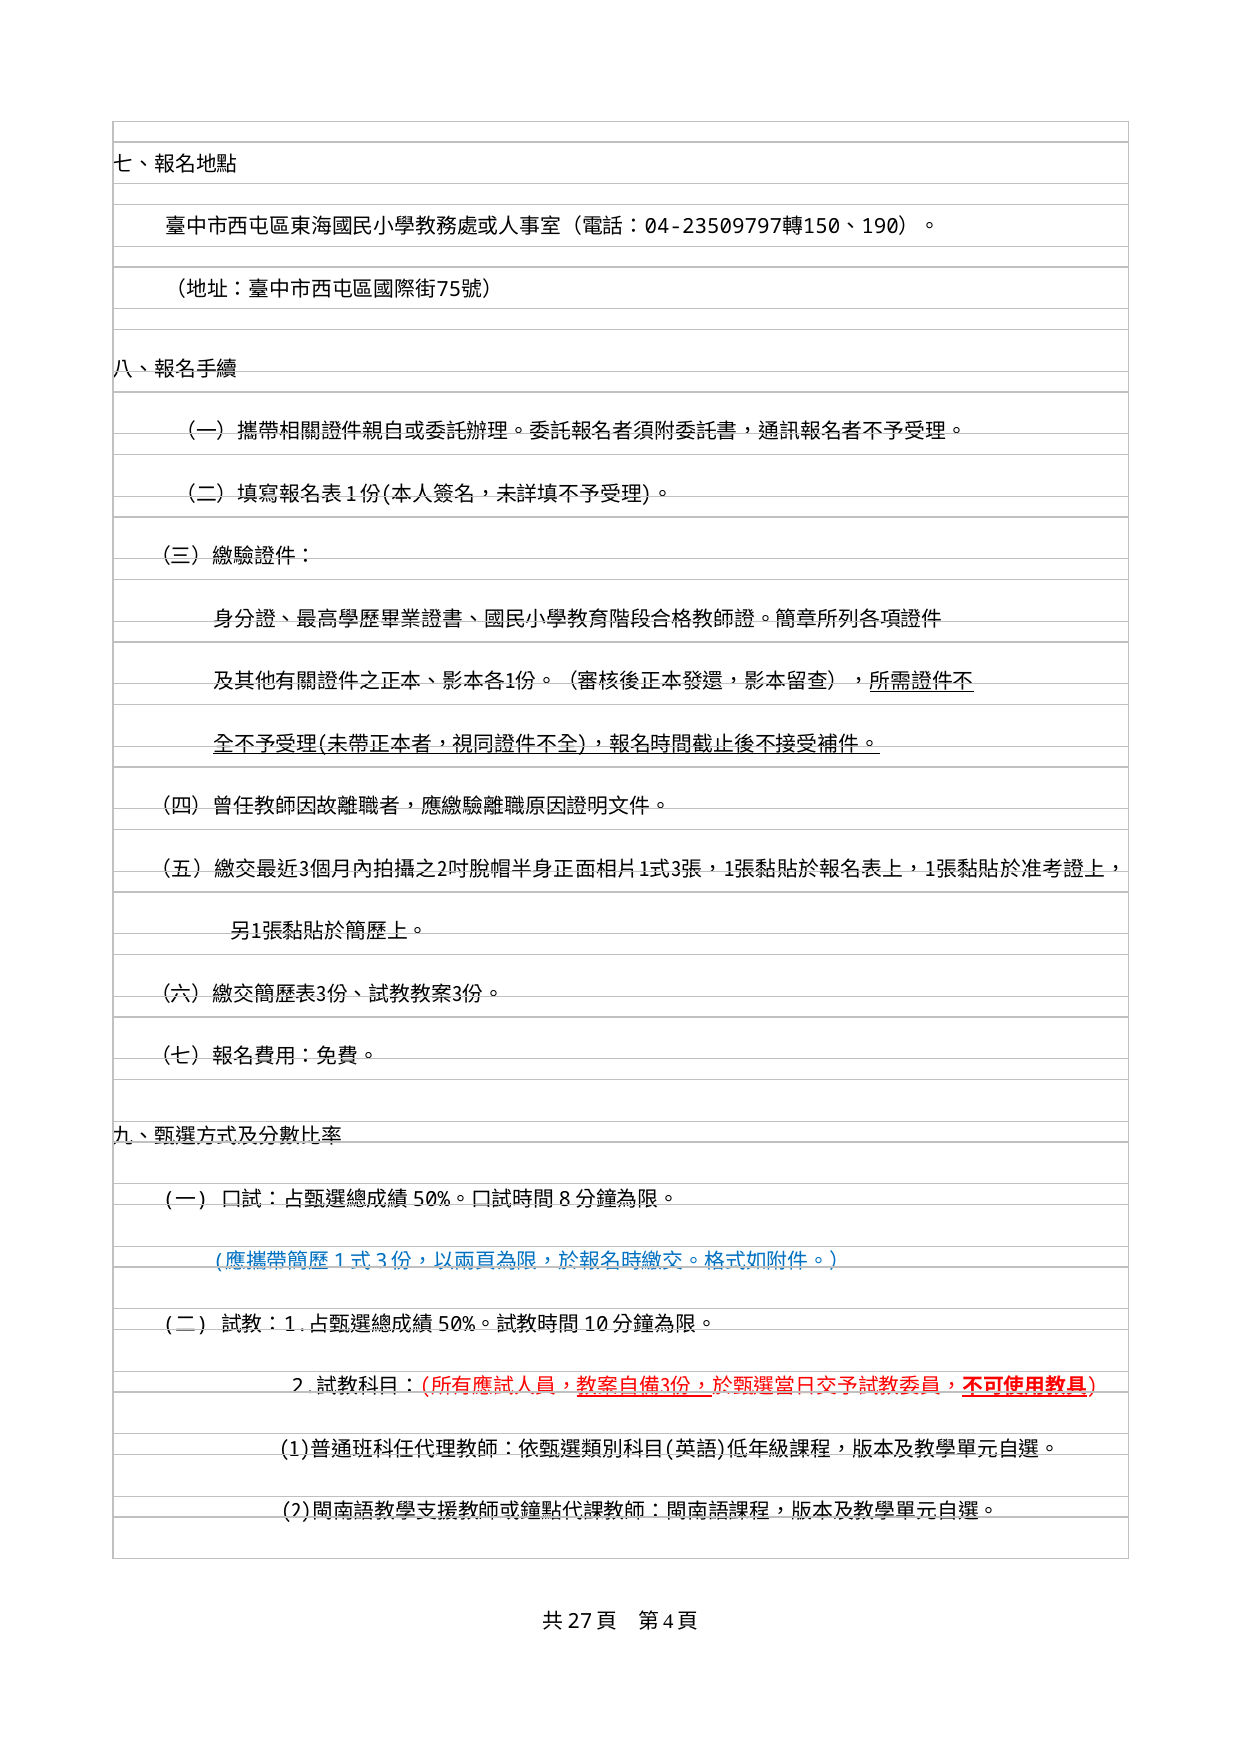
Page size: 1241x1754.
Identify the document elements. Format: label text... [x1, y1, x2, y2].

text (2)閩南語教學支援教師或鐘點代課教師：閩南語課程，版本及教學單元自選。 [166, 1497, 1128, 1516]
text 全不予受理(未帶正本者，視同證件不全)，報名時間截止後不接受補件。 [192, 747, 1128, 763]
text 身分證、最高學歷畢業證書、國民小學教育階段合格教師證。簡章所列各項證件 [192, 622, 1128, 638]
text （地址：臺中市西屯區國際街75號） [114, 268, 1128, 308]
text （六）繳交簡歷表3份、試教教案3份。 [137, 997, 1128, 1013]
text （五）繳交最近3個月內拍攝之2吋脫帽半身正面相片1式3張，1張黏貼於報名表上，1張黏貼於准考證上，另1張黏貼於簡歷上。 [137, 893, 1128, 933]
text （三）繳驗證件： [137, 559, 1128, 576]
text (一) 口試：占甄選總成績50%。口試時間8分鐘為限。 [162, 1155, 1128, 1183]
text 2.試教科目：(所有應試人員，教案自備3份，於甄選當日交予試教委員，不可使用教具) [166, 1372, 1128, 1391]
text (一) 口試：占甄選總成績50%。口試時間8分鐘為限。 [162, 1205, 1128, 1218]
text (應攜帶簡歷1式3份，以兩頁為限，於報名時繳交。格式如附件。） [162, 1268, 1128, 1280]
text [114, 122, 1128, 141]
text 臺中市西屯區東海國民小學教務處或人事室（電話：04-23509797轉150、190）。 [114, 205, 1128, 246]
text （五）繳交最近3個月內拍攝之2吋脫帽半身正面相片1式3張，1張黏貼於報名表上，1張黏貼於准考證上，另1張黏貼於簡歷上。 [137, 830, 1128, 871]
text 八、報名手續 [114, 330, 1128, 371]
text (二) 試教：1.占甄選總成績50%。試教時間10分鐘為限。 [114, 1309, 1128, 1329]
text [114, 184, 1128, 204]
text 及其他有關證件之正本、影本各1份。（審核後正本發還，影本留查），所需證件不 [192, 643, 1128, 683]
text （五）繳交最近3個月內拍攝之2吋脫帽半身正面相片1式3張，1張黏貼於報名表上，1張黏貼於准考證上，另1張黏貼於簡歷上。 [137, 872, 1128, 891]
text 七、報名地點 [114, 143, 1128, 183]
text （七）報名費用：免費。 [137, 1059, 1128, 1076]
text （一）攜帶相關證件親自或委託辦理。委託報名者須附委託書，通訊報名者不予受理。 [114, 434, 1128, 451]
text (2)閩南語教學支援教師或鐘點代課教師：閩南語課程，版本及教學單元自選。 [166, 1468, 1128, 1496]
text 九、甄選方式及分數比率 [114, 1143, 1128, 1155]
text 九、甄選方式及分數比率 [114, 1093, 1128, 1121]
text (應攜帶簡歷1式3份，以兩頁為限，於報名時繳交。格式如附件。） [162, 1218, 1128, 1246]
text 2.試教科目：(所有應試人員，教案自備3份，於甄選當日交予試教委員，不可使用教具) [166, 1393, 1128, 1405]
text （四）曾任教師因故離職者，應繳驗離職原因證明文件。 [137, 768, 1128, 808]
text (二) 試教：1.占甄選總成績50%。試教時間10分鐘為限。 [114, 1280, 1128, 1308]
text (1)普通班科任代理教師：依甄選類別科目(英語)低年級課程，版本及教學單元自選。 [114, 1434, 1128, 1454]
text 身分證、最高學歷畢業證書、國民小學教育階段合格教師證。簡章所列各項證件 [192, 580, 1128, 621]
text (一) 口試：占甄選總成績50%。口試時間8分鐘為限。 [162, 1184, 1128, 1204]
text （二）填寫報名表1份(本人簽名，未詳填不予受理)。 [114, 455, 1128, 496]
text （四）曾任教師因故離職者，應繳驗離職原因證明文件。 [137, 809, 1128, 826]
text 全不予受理(未帶正本者，視同證件不全)，報名時間截止後不接受補件。 [192, 705, 1128, 746]
text (2)閩南語教學支援教師或鐘點代課教師：閩南語課程，版本及教學單元自選。 [166, 1518, 1128, 1530]
text 九、甄選方式及分數比率 [114, 1122, 1128, 1141]
text 八、報名手續 [114, 372, 1128, 388]
text （二）填寫報名表1份(本人簽名，未詳填不予受理)。 [114, 497, 1128, 513]
text (1)普通班科任代理教師：依甄選類別科目(英語)低年級課程，版本及教學單元自選。 [114, 1405, 1128, 1433]
text (1)普通班科任代理教師：依甄選類別科目(英語)低年級課程，版本及教學單元自選。 [114, 1455, 1128, 1468]
text （七）報名費用：免費。 [137, 1018, 1128, 1058]
text (二) 試教：1.占甄選總成績50%。試教時間10分鐘為限。 [114, 1330, 1128, 1343]
text （一）攜帶相關證件親自或委託辦理。委託報名者須附委託書，通訊報名者不予受理。 [114, 393, 1128, 433]
text （三）繳驗證件： [137, 518, 1128, 558]
text [114, 247, 1128, 266]
text 及其他有關證件之正本、影本各1份。（審核後正本發還，影本留查），所需證件不 [192, 684, 1128, 701]
text （六）繳交簡歷表3份、試教教案3份。 [137, 955, 1128, 996]
text （五）繳交最近3個月內拍攝之2吋脫帽半身正面相片1式3張，1張黏貼於報名表上，1張黏貼於准考證上，另1張黏貼於簡歷上。 [137, 934, 1128, 951]
text 2.試教科目：(所有應試人員，教案自備3份，於甄選當日交予試教委員，不可使用教具) [166, 1343, 1128, 1371]
text (應攜帶簡歷1式3份，以兩頁為限，於報名時繳交。格式如附件。） [162, 1247, 1128, 1266]
